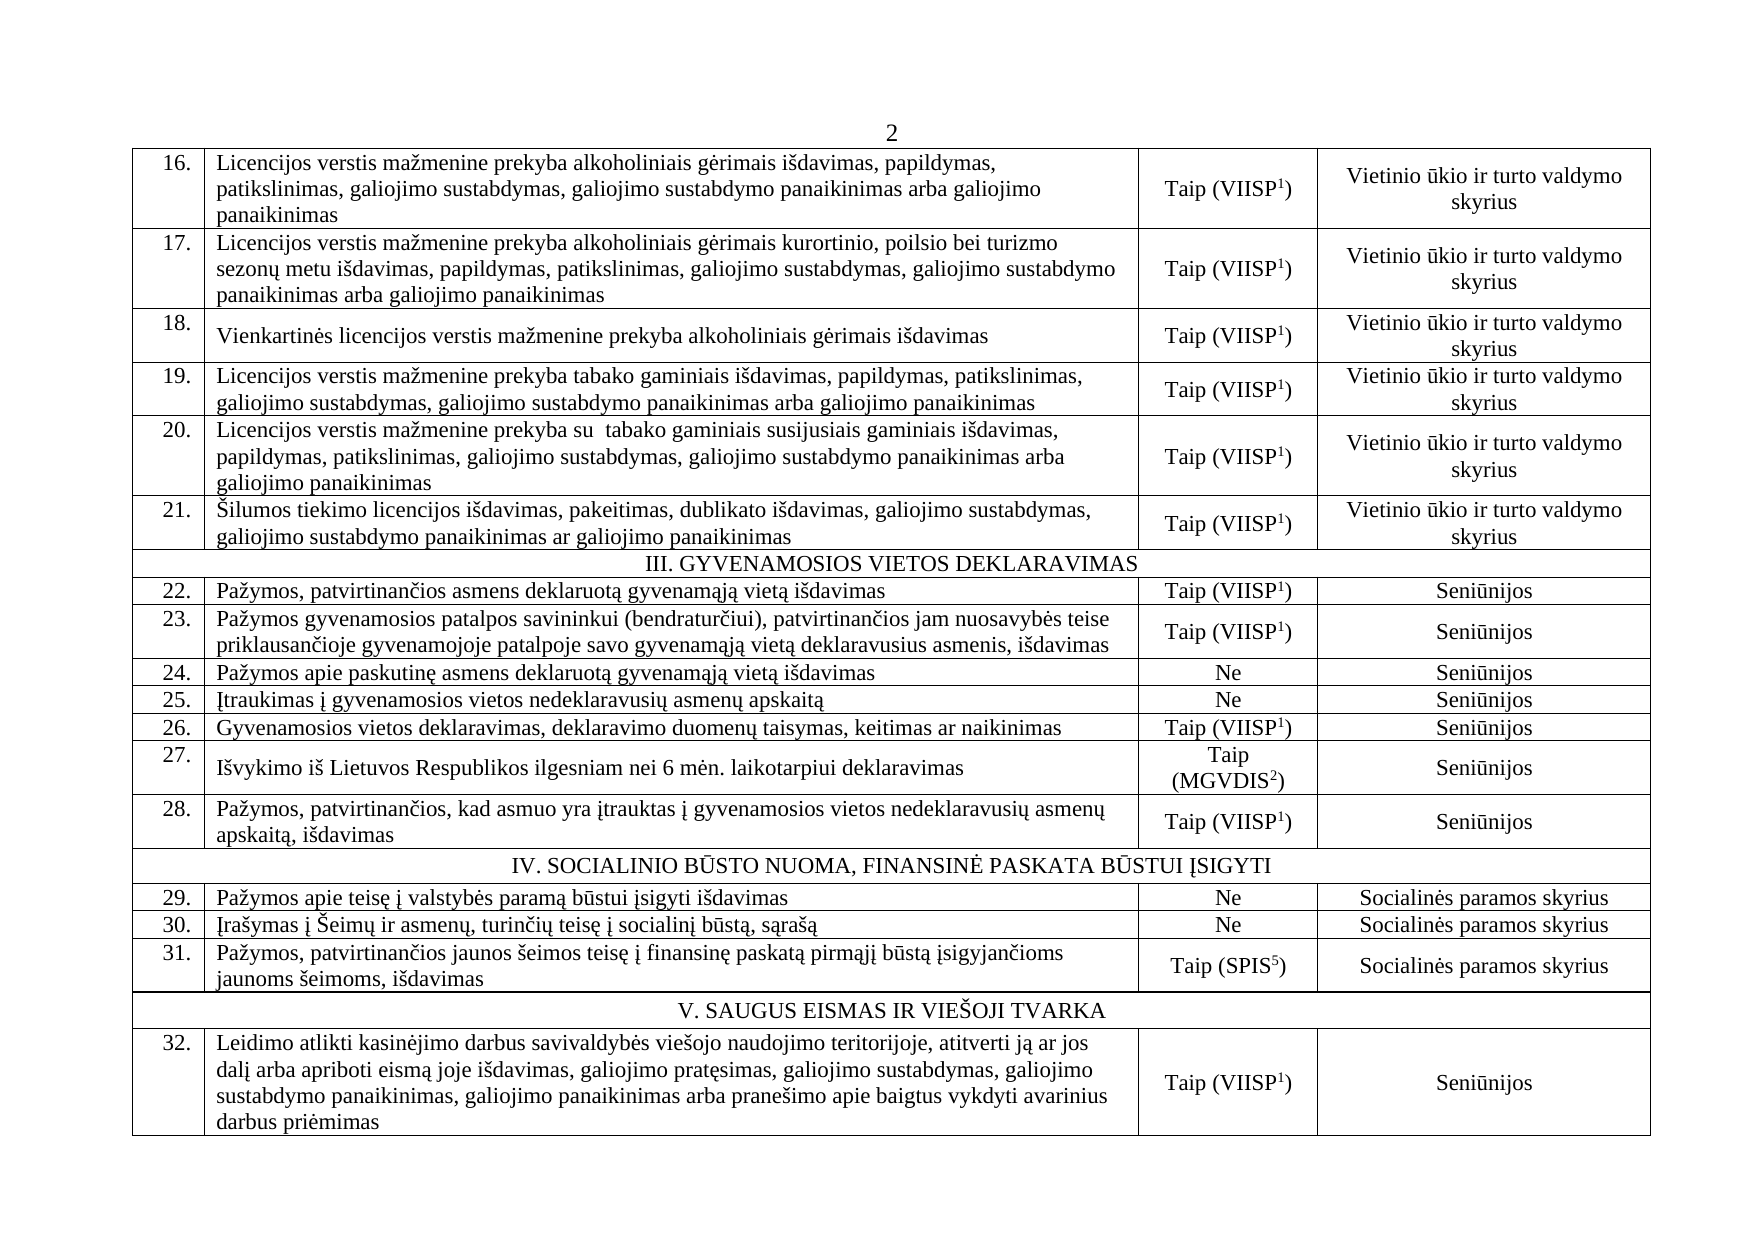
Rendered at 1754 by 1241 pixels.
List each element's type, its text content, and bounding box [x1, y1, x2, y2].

table_cell Socialinės paramos skyrius [1318, 939, 1650, 991]
table_cell Seniūnijos [1318, 578, 1650, 604]
table_cell Taip (VIISP1) [1139, 416, 1317, 495]
table_cell Taip (VIISP1) [1139, 1029, 1317, 1135]
table_cell Seniūnijos [1318, 714, 1650, 740]
table_cell Taip (VIISP1) [1139, 309, 1317, 362]
table_cell Vietinio ūkio ir turto valdymo skyrius [1318, 309, 1650, 362]
table_cell 31. [133, 939, 204, 991]
table_cell 27. [133, 741, 204, 794]
table_cell Išvykimo iš Lietuvos Respublikos ilgesniam nei 6 mėn. laikotarpiui deklaravimas [205, 741, 1138, 794]
table_cell Taip (MGVDIS2) [1139, 741, 1317, 794]
table_cell Ne [1139, 911, 1317, 938]
table_cell 19. [133, 363, 204, 415]
table_cell Taip (SPIS5) [1139, 939, 1317, 991]
table_cell Taip (VIISP1) [1139, 714, 1317, 740]
table_cell Įtraukimas į gyvenamosios vietos nedeklaravusių asmenų apskaitą [205, 686, 1138, 712]
table_cell Socialinės paramos skyrius [1318, 911, 1650, 938]
table_cell Pažymos, patvirtinančios, kad asmuo yra įtrauktas į gyvenamosios vietos nedeklaravusių asmenų apskaitą, išdavimas [205, 795, 1138, 847]
table_cell 28. [133, 795, 204, 847]
table_cell 25. [133, 686, 204, 712]
table_cell V. SAUGUS EISMAS IR VIEŠOJI TVARKA [133, 993, 1650, 1028]
table_cell 16. [133, 149, 204, 228]
table_cell 23. [133, 605, 204, 658]
table_cell 17. [133, 229, 204, 308]
table_cell Įrašymas į Šeimų ir asmenų, turinčių teisę į socialinį būstą, sąrašą [205, 911, 1138, 938]
table_cell Seniūnijos [1318, 605, 1650, 658]
table_cell 20. [133, 416, 204, 495]
table_cell Gyvenamosios vietos deklaravimas, deklaravimo duomenų taisymas, keitimas ar naikinimas [205, 714, 1138, 740]
table_cell 21. [133, 496, 204, 549]
table_cell 22. [133, 578, 204, 604]
table_cell Ne [1139, 686, 1317, 712]
table_cell Pažymos, patvirtinančios jaunos šeimos teisę į finansinę paskatą pirmąjį būstą įsigyjančioms jaunoms šeimoms, išdavimas [205, 939, 1138, 991]
table_cell 24. [133, 659, 204, 685]
table_cell Pažymos apie paskutinę asmens deklaruotą gyvenamąją vietą išdavimas [205, 659, 1138, 685]
table_cell 30. [133, 911, 204, 938]
table_cell Licencijos verstis mažmenine prekyba tabako gaminiais išdavimas, papildymas, patikslinimas, galiojimo sustabdymas, galiojimo sustabdymo panaikinimas arba galiojimo panaikinimas [205, 363, 1138, 415]
table_cell Seniūnijos [1318, 741, 1650, 794]
table_cell Vienkartinės licencijos verstis mažmenine prekyba alkoholiniais gėrimais išdavimas [205, 309, 1138, 362]
table_cell III. GYVENAMOSIOS VIETOS DEKLARAVIMAS [133, 550, 1650, 577]
table_cell Licencijos verstis mažmenine prekyba alkoholiniais gėrimais kurortinio, poilsio bei turizmo sezonų metu išdavimas, papildymas, patikslinimas, galiojimo sustabdymas, galiojimo sustabdymo panaikinimas arba galiojimo panaikinimas [205, 229, 1138, 308]
table_cell IV. SOCIALINIO BŪSTO NUOMA, FINANSINĖ PASKATA BŪSTUI ĮSIGYTI [133, 849, 1650, 883]
table_cell Seniūnijos [1318, 1029, 1650, 1135]
table_cell Taip (VIISP1) [1139, 229, 1317, 308]
table_cell Socialinės paramos skyrius [1318, 884, 1650, 910]
table_cell Vietinio ūkio ir turto valdymo skyrius [1318, 496, 1650, 549]
table_cell Licencijos verstis mažmenine prekyba su tabako gaminiais susijusiais gaminiais išdavimas, papildymas, patikslinimas, galiojimo sustabdymas, galiojimo sustabdymo panaikinimas arba galiojimo panaikinimas [205, 416, 1138, 495]
table_cell 26. [133, 714, 204, 740]
table_cell Leidimo atlikti kasinėjimo darbus savivaldybės viešojo naudojimo teritorijoje, atitverti ją ar jos dalį arba apriboti eismą joje išdavimas, galiojimo pratęsimas, galiojimo sustabdymas, galiojimo sustabdymo panaikinimas, galiojimo panaikinimas arba pranešimo apie baigtus vykdyti avarinius darbus priėmimas [205, 1029, 1138, 1135]
table_cell 18. [133, 309, 204, 362]
table_cell Taip (VIISP1) [1139, 795, 1317, 847]
table_cell Licencijos verstis mažmenine prekyba alkoholiniais gėrimais išdavimas, papildymas, patikslinimas, galiojimo sustabdymas, galiojimo sustabdymo panaikinimas arba galiojimo panaikinimas [205, 149, 1138, 228]
table_cell Seniūnijos [1318, 795, 1650, 847]
table_cell Vietinio ūkio ir turto valdymo skyrius [1318, 149, 1650, 228]
table_cell Vietinio ūkio ir turto valdymo skyrius [1318, 229, 1650, 308]
table_cell Taip (VIISP1) [1139, 363, 1317, 415]
table_cell Seniūnijos [1318, 659, 1650, 685]
table_cell Pažymos gyvenamosios patalpos savininkui (bendraturčiui), patvirtinančios jam nuosavybės teise priklausančioje gyvenamojoje patalpoje savo gyvenamąją vietą deklaravusius asmenis, išdavimas [205, 605, 1138, 658]
table_cell Ne [1139, 659, 1317, 685]
table_cell Pažymos, patvirtinančios asmens deklaruotą gyvenamąją vietą išdavimas [205, 578, 1138, 604]
table_cell Šilumos tiekimo licencijos išdavimas, pakeitimas, dublikato išdavimas, galiojimo sustabdymas, galiojimo sustabdymo panaikinimas ar galiojimo panaikinimas [205, 496, 1138, 549]
table_cell Vietinio ūkio ir turto valdymo skyrius [1318, 416, 1650, 495]
table_cell Pažymos apie teisę į valstybės paramą būstui įsigyti išdavimas [205, 884, 1138, 910]
table_cell 32. [133, 1029, 204, 1135]
table_cell Vietinio ūkio ir turto valdymo skyrius [1318, 363, 1650, 415]
table_cell Seniūnijos [1318, 686, 1650, 712]
table_cell Taip (VIISP1) [1139, 605, 1317, 658]
table_cell 29. [133, 884, 204, 910]
table_cell Taip (VIISP1) [1139, 149, 1317, 228]
table_cell Taip (VIISP1) [1139, 578, 1317, 604]
table_cell Taip (VIISP1) [1139, 496, 1317, 549]
table_cell Ne [1139, 884, 1317, 910]
